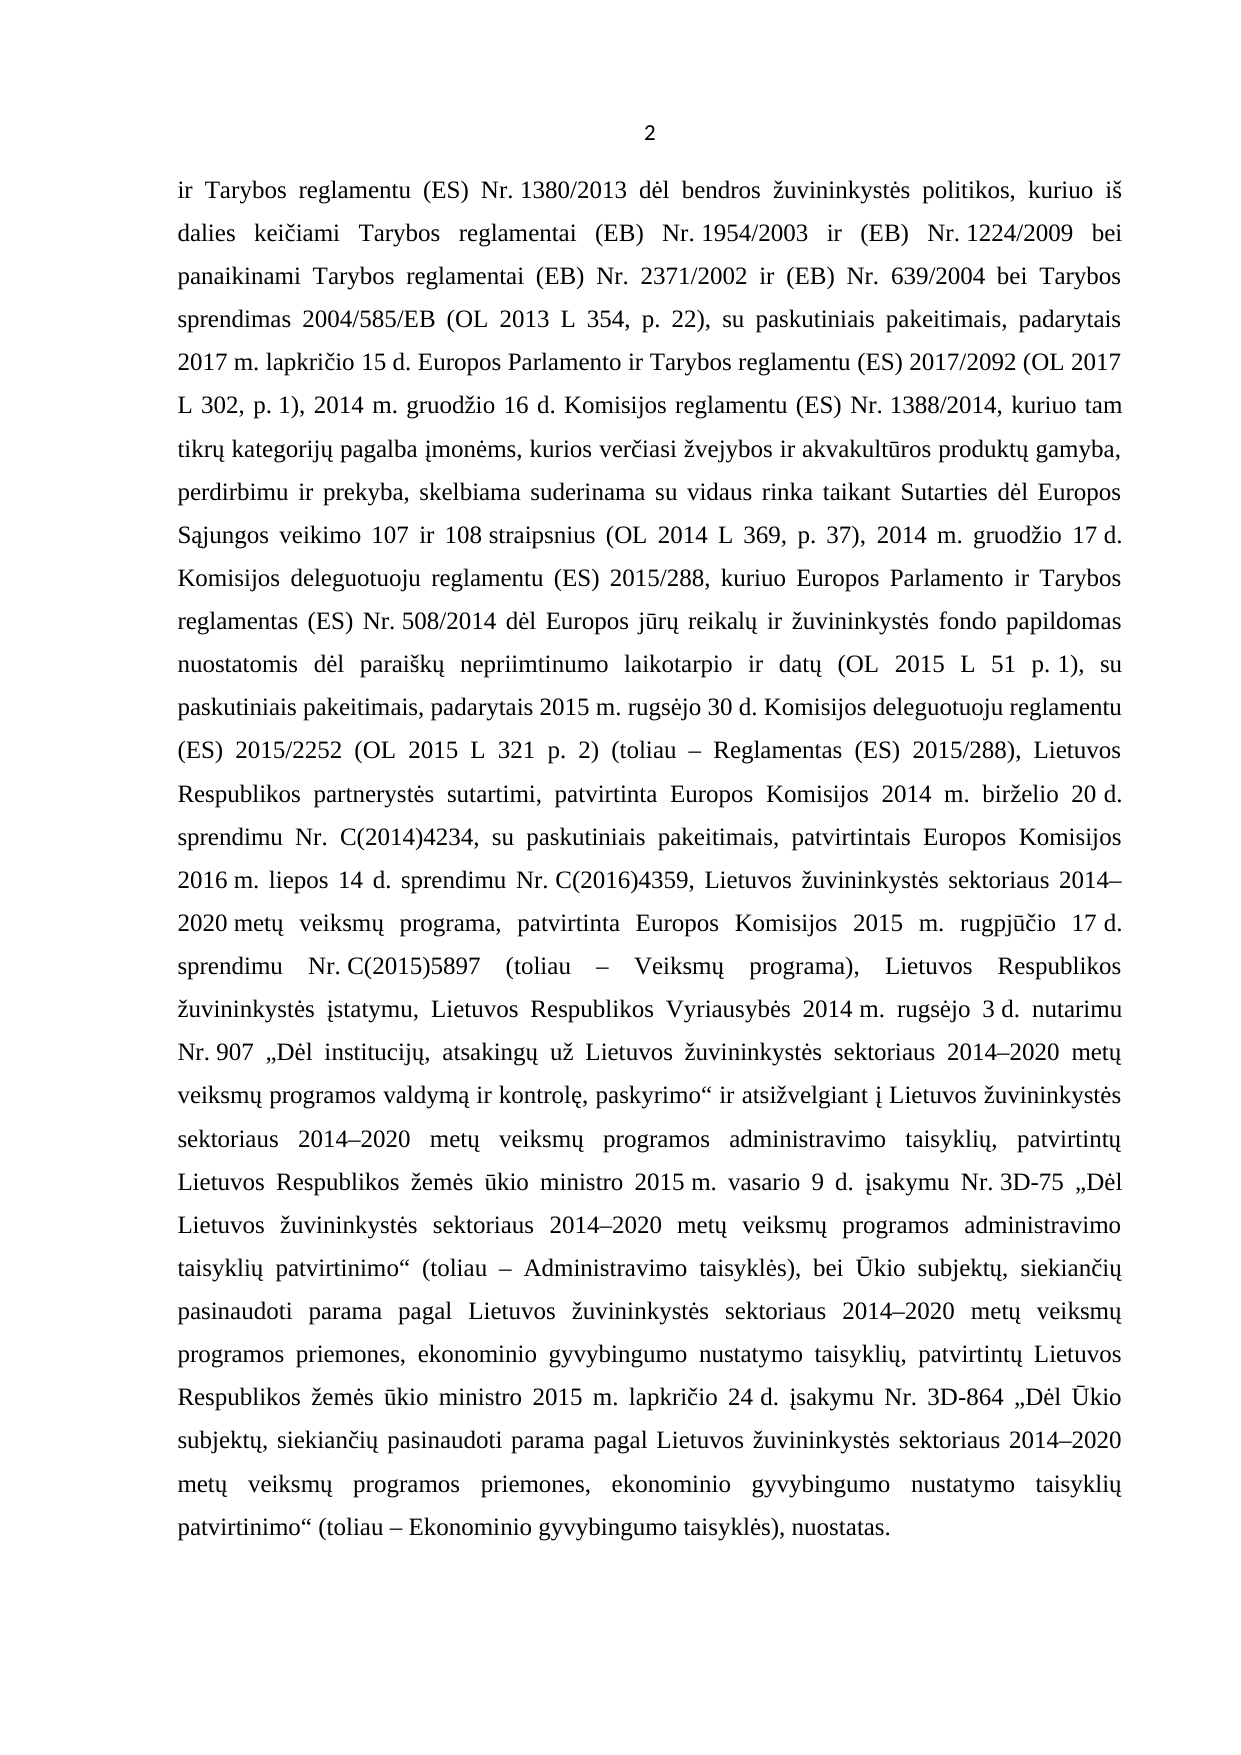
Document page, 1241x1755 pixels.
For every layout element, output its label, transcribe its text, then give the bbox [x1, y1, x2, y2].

text ir Tarybos reglamentu (ES) Nr. 1380/2013 dėl bendros žuvininkystės politikos, kuriuo iš dalies keičiami Tarybos reglamentai (EB) Nr. 1954/2003 ir (EB) Nr. 1224/2009 bei panaikinami Tarybos reglamentai (EB) Nr. 2371/2002 ir (EB) Nr. 639/2004 bei Tarybos sprendimas 2004/585/EB (OL 2013 L 354, p. 22), su paskutiniais pakeitimais, padarytais 2017 m. lapkričio 15 d. Europos Parlamento ir Tarybos reglamentu (ES) 2017/2092 (OL 2017 L 302, p. 1), 2014 m. gruodžio 16 d. Komisijos reglamentu (ES) Nr. 1388/2014, kuriuo tam tikrų kategorijų pagalba įmonėms, kurios verčiasi žvejybos ir akvakultūros produktų gamyba, perdirbimu ir prekyba, skelbiama suderinama su vidaus rinka taikant Sutarties dėl Europos Sąjungos veikimo 107 ir 108 straipsnius (OL 2014 L 369, p. 37), 2014 m. gruodžio 17 d. Komisijos deleguotuoju reglamentu (ES) 2015/288, kuriuo Europos Parlamento ir Tarybos reglamentas (ES) Nr. 508/2014 dėl Europos jūrų reikalų ir žuvininkystės fondo papildomas nuostatomis dėl paraiškų nepriimtinumo laikotarpio ir datų (OL 2015 L 51 p. 1), su paskutiniais pakeitimais, padarytais 2015 m. rugsėjo 30 d. Komisijos deleguotuoju reglamentu (ES) 2015/2252 (OL 2015 L 321 p. 2) (toliau – Reglamentas (ES) 2015/288), Lietuvos Respublikos partnerystės sutartimi, patvirtinta Europos Komisijos 2014 m. birželio 20 d. sprendimu Nr. C(2014)4234, su paskutiniais pakeitimais, patvirtintais Europos Komisijos 2016 m. liepos 14 d. sprendimu Nr. C(2016)4359, Lietuvos žuvininkystės sektoriaus 2014–2020 metų veiksmų programa, patvirtinta Europos Komisijos 2015 m. rugpjūčio 17 d. sprendimu Nr. C(2015)5897 (toliau – Veiksmų programa), Lietuvos Respublikos žuvininkystės įstatymu, Lietuvos Respublikos Vyriausybės 2014 m. rugsėjo 3 d. nutarimu Nr. 907 „Dėl institucijų, atsakingų už Lietuvos žuvininkystės sektoriaus 2014–2020 metų veiksmų programos valdymą ir kontrolę, paskyrimo“ ir atsižvelgiant į Lietuvos žuvininkystės sektoriaus 2014–2020 metų veiksmų programos administravimo taisyklių, patvirtintų Lietuvos Respublikos žemės ūkio ministro 2015 m. vasario 9 d. įsakymu Nr. 3D-75 „Dėl Lietuvos žuvininkystės sektoriaus 2014–2020 metų veiksmų programos administravimo taisyklių patvirtinimo“ (toliau – Administravimo taisyklės), bei Ūkio subjektų, siekiančių pasinaudoti parama pagal Lietuvos žuvininkystės sektoriaus 2014–2020 metų veiksmų programos priemones, ekonominio gyvybingumo nustatymo taisyklių, patvirtintų Lietuvos Respublikos žemės ūkio ministro 2015 m. lapkričio 24 d. įsakymu Nr. 3D-864 „Dėl Ūkio subjektų, siekiančių pasinaudoti parama pagal Lietuvos žuvininkystės sektoriaus 2014–2020 metų veiksmų programos priemones, ekonominio gyvybingumo nustatymo taisyklių patvirtinimo“ (toliau – Ekonominio gyvybingumo taisyklės), nuostatas. [177, 175, 1122, 1541]
